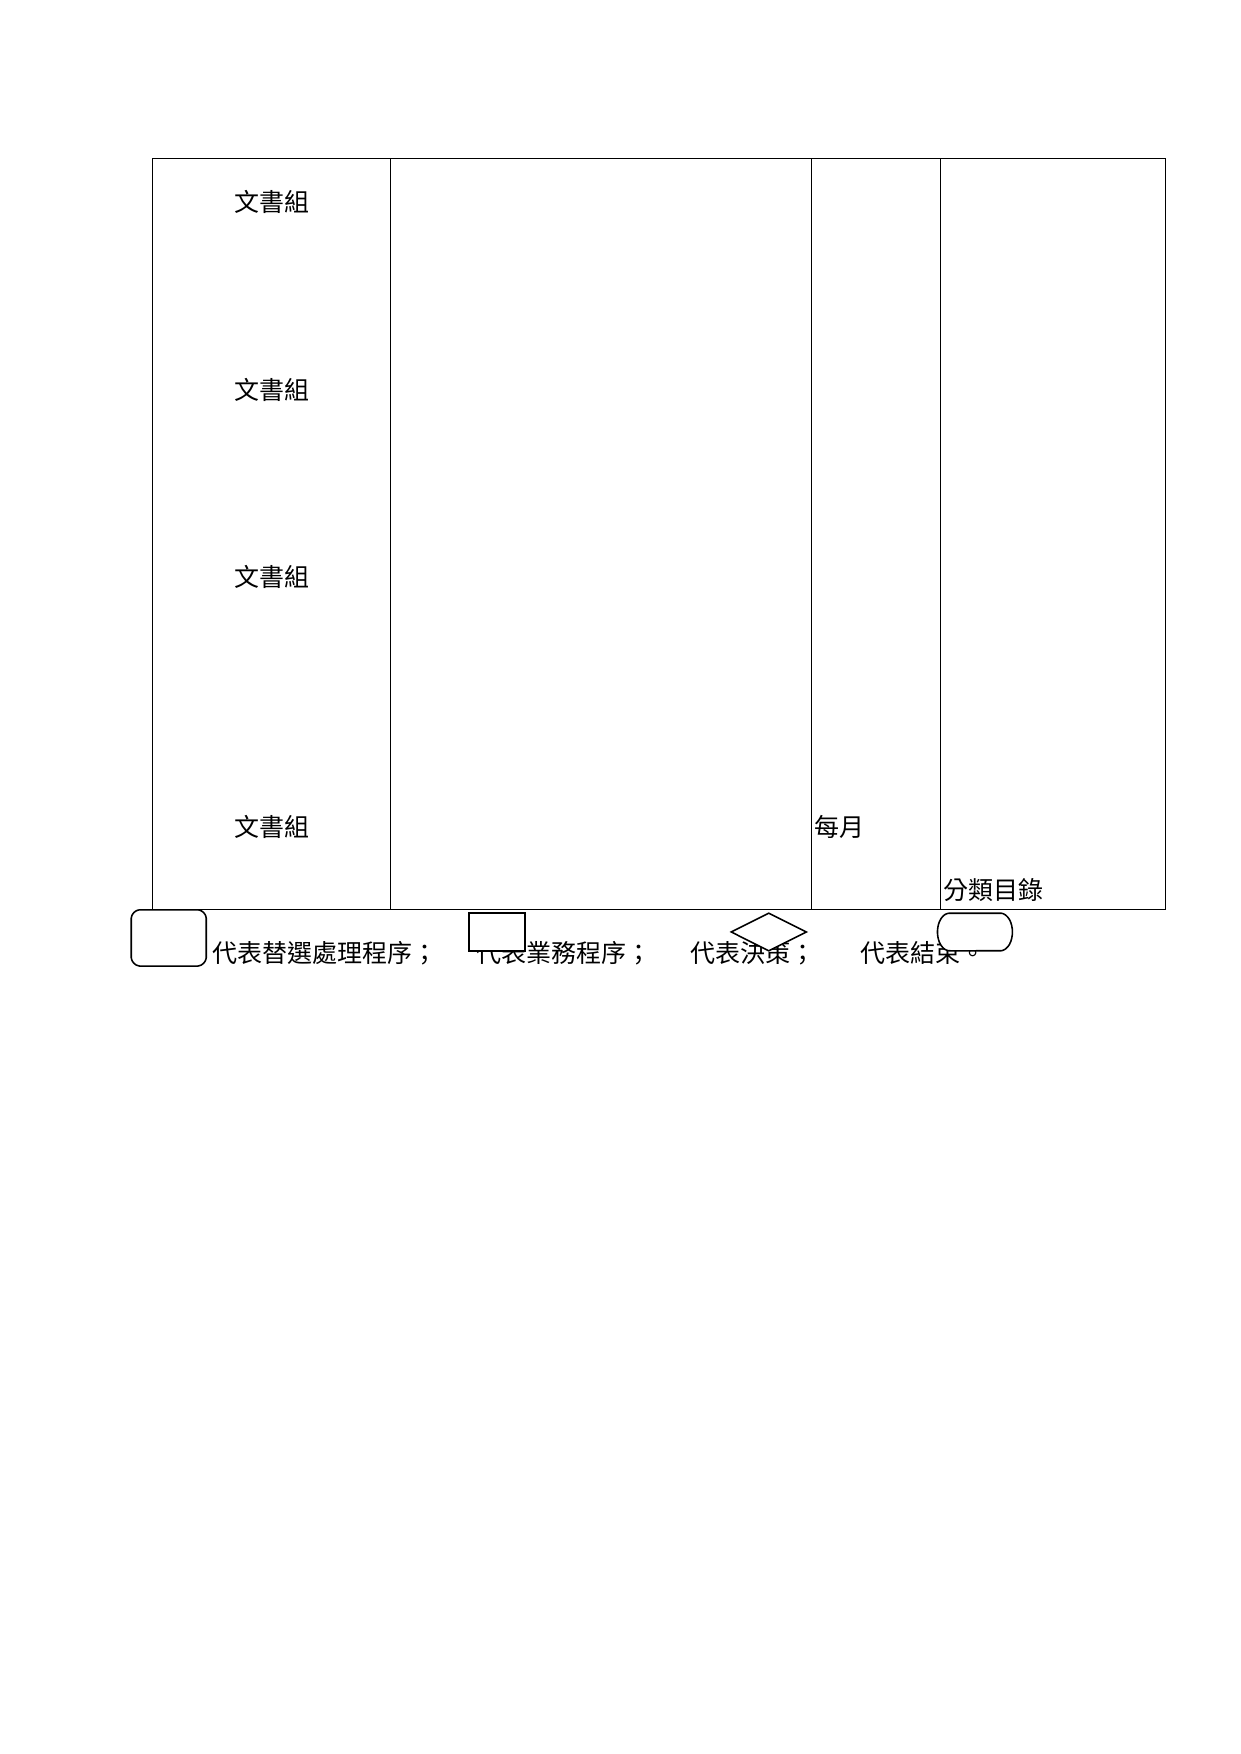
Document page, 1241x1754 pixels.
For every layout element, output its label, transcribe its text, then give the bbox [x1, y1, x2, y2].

table_cell 每月 [812, 159, 940, 909]
table_cell 依據本校檔號及保存年限對照表 分類目錄 [941, 159, 1165, 909]
table_cell No Yes [391, 159, 811, 909]
text 代表替選處理程序； 代表業務程序； 代表決策； 代表結束。 [187, 910, 1162, 973]
table_cell 文書組 文書組 文書組 文書組 [153, 159, 390, 909]
